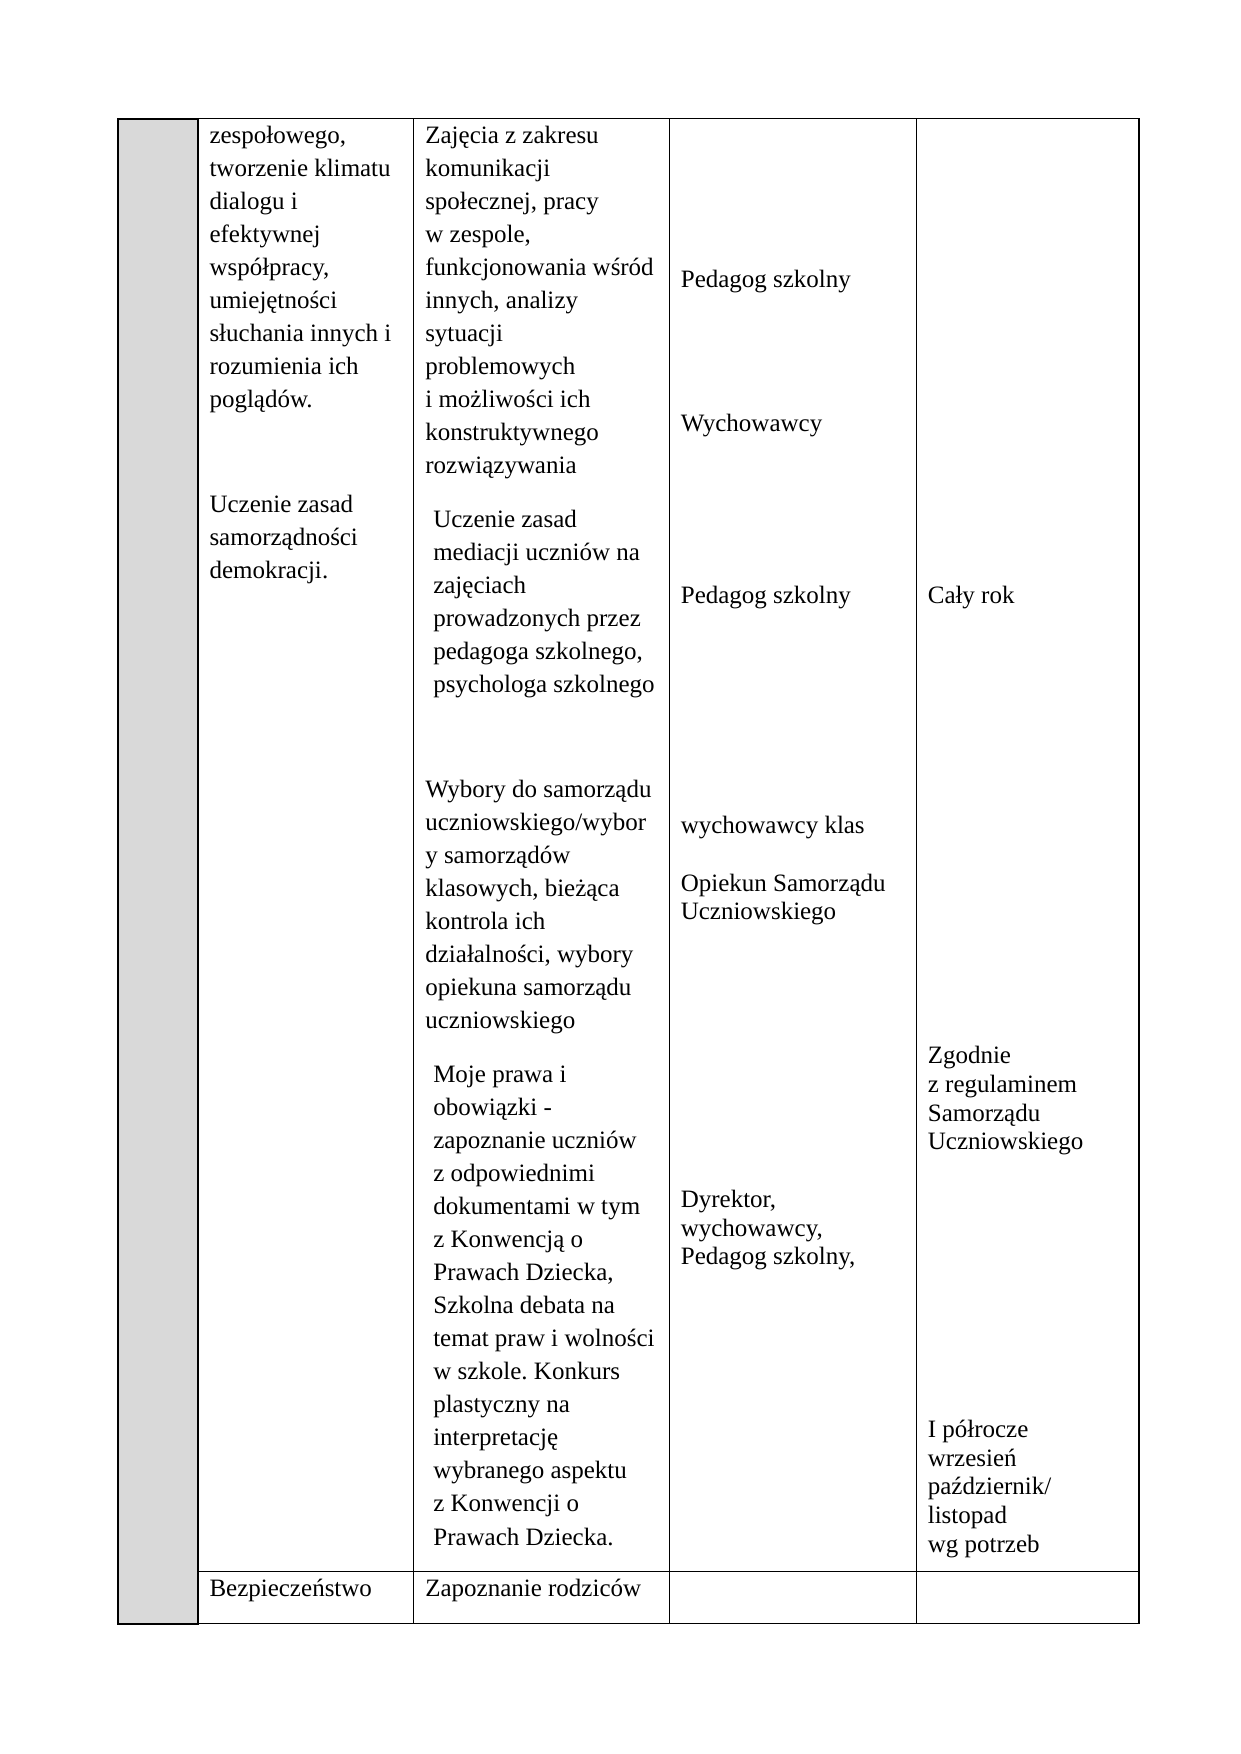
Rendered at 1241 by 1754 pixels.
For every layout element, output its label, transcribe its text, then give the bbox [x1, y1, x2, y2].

table_cell Cały rok Zgodnie z regulaminem Samorządu Uczniowskiego I półrocze wrzesień październik/listopad wg potrzeb [917, 119, 1138, 1571]
table_cell [119, 120, 197, 1623]
table_cell Zapoznanie rodziców [414, 1572, 669, 1623]
table_cell [917, 1572, 1138, 1623]
table_cell [670, 1572, 916, 1623]
table_cell Zajęcia z zakresu komunikacji społecznej, pracy w zespole, funkcjonowania wśród innych, analizy sytuacji problemowych i możliwości ich konstruktywnego rozwiązywania Uczenie zasad mediacji uczniów na zajęciach prowadzonych przez pedagoga szkolnego, psychologa szkolnego Wybory do samorządu uczniowskiego/wybory samorządów klasowych, bieżąca kontrola ich działalności, wybory opiekuna samorządu uczniowskiego Moje prawa i obowiązki - zapoznanie uczniów z odpowiednimi dokumentami w tym z Konwencją o Prawach Dziecka, Szkolna debata na temat praw i wolności w szkole. Konkurs plastyczny na interpretację wybranego aspektu z Konwencji o Prawach Dziecka. [414, 119, 669, 1571]
table_cell zespołowego, tworzenie klimatu dialogu i efektywnej współpracy, umiejętności słuchania innych i rozumienia ich poglądów. Uczenie zasad samorządności demokracji. [199, 119, 413, 1571]
table_cell Pedagog szkolny Wychowawcy Pedagog szkolny wychowawcy klas Opiekun Samorządu Uczniowskiego Dyrektor, wychowawcy, Pedagog szkolny, [670, 119, 916, 1571]
table_cell Bezpieczeństwo [199, 1572, 413, 1623]
